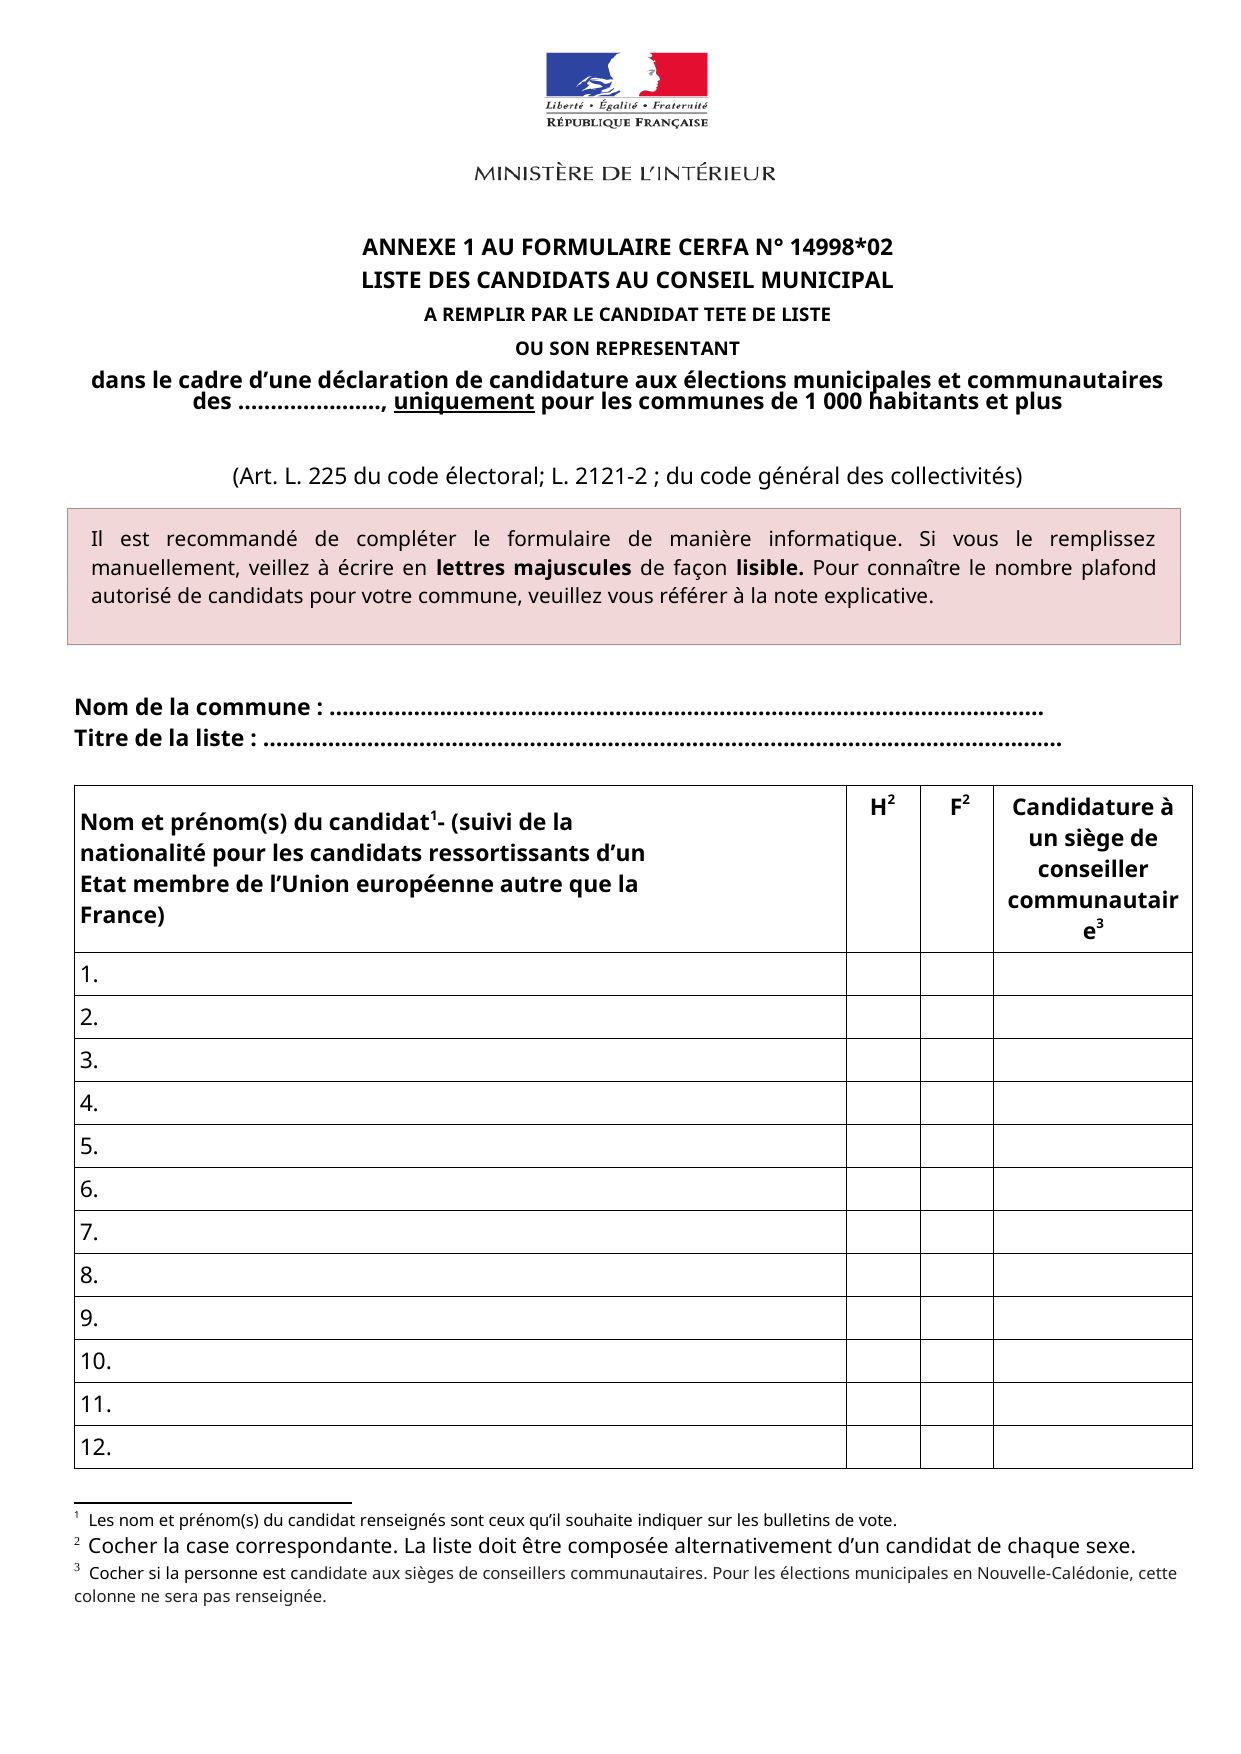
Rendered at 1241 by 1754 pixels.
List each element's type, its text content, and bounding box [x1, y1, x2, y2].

table_cell 1. [75, 953, 846, 995]
text ANNEXE 1 AU FORMULAIRE CERFA N° 14998*02 [74, 238, 1181, 259]
table_cell [847, 1426, 920, 1468]
table_cell 7. [75, 1211, 846, 1253]
table_cell [994, 996, 1192, 1038]
table_cell 5. [75, 1125, 846, 1167]
table_cell [921, 996, 993, 1038]
table_cell [847, 953, 920, 995]
table_cell [994, 1039, 1192, 1081]
table_cell [994, 1426, 1192, 1468]
text LISTE DES CANDIDATS AU CONSEIL MUNICIPAL [74, 272, 1181, 293]
table_cell [994, 1254, 1192, 1296]
table_cell 8. [75, 1254, 846, 1296]
table_cell [847, 1082, 920, 1124]
text (Art. L. 225 du code électoral; L. 2121-2 ; du code général des collectivités) [74, 468, 236, 488]
text (Art. L. 225 du code électoral; L. 2121-2 ; du code général des collectivités) [1018, 468, 1181, 488]
table_cell 10. [75, 1340, 846, 1382]
picture [445, 38, 805, 193]
text dans le cadre d’une déclaration de candidature aux élections municipales et communautaires des …………………., uniquement pour les communes de 1 000 habitants et plus [74, 372, 1181, 413]
table_cell 12. [75, 1426, 846, 1468]
text Titre de la liste : …………………………………………………………………………………………..………………. [74, 722, 1181, 753]
table_cell [994, 1340, 1192, 1382]
text Il est recommandé de compléter le formulaire de manière informatique. Si vous le remplissez manuellement, veillez à écrire en lettres majuscules de façon lisible. Pour connaître le nombre plafond autorisé de candidats pour votre commune, veuillez vous référer à la note explicative. [91, 524, 1157, 609]
table_cell 6. [75, 1168, 846, 1210]
text (Art. L. 225 du code électoral; L. 2121-2 ; du code général des collectivités) [235, 468, 1019, 488]
table_cell [994, 953, 1192, 995]
table_cell [847, 1211, 920, 1253]
table_cell [994, 1168, 1192, 1210]
table_cell [921, 953, 993, 995]
table_cell [847, 1383, 920, 1425]
table_cell [921, 1297, 993, 1339]
table_header H [847, 786, 920, 952]
table_cell [994, 1125, 1192, 1167]
table_header Candidature à un siège de conseiller communautaire [994, 786, 1192, 952]
table_cell [847, 1340, 920, 1382]
table_cell 9. [75, 1297, 846, 1339]
table_cell [847, 1125, 920, 1167]
table_cell [921, 1383, 993, 1425]
table_cell [847, 1168, 920, 1210]
table_cell [994, 1211, 1192, 1253]
table_cell [847, 996, 920, 1038]
table_cell [921, 1254, 993, 1296]
table_cell [994, 1383, 1192, 1425]
table_cell [921, 1426, 993, 1468]
table_cell [921, 1125, 993, 1167]
table_cell [921, 1082, 993, 1124]
table_cell [847, 1254, 920, 1296]
table_header F2 [921, 786, 993, 952]
table_cell [921, 1211, 993, 1253]
table_cell [921, 1168, 993, 1210]
table_cell 11. [75, 1383, 846, 1425]
table_cell [847, 1297, 920, 1339]
text OU SON REPRESENTANT [74, 338, 1181, 359]
text Nom de la commune : …………………………………………………………………………………………..…… [74, 691, 1181, 722]
table_header Nom et prénom(s) du candidat- (suivi de la nationalité pour les candidats ressortissants d’un Etat membre de l’Union européenne autre que la France) [75, 786, 846, 952]
table_cell [994, 1082, 1192, 1124]
table_cell [921, 1340, 993, 1382]
table_cell [847, 1039, 920, 1081]
table_cell [994, 1297, 1192, 1339]
table_cell 3. [75, 1039, 846, 1081]
text A REMPLIR PAR LE CANDIDAT TETE DE LISTE [74, 305, 1181, 326]
table_cell 2. [75, 996, 846, 1038]
table_cell [921, 1039, 993, 1081]
table_cell 4. [75, 1082, 846, 1124]
